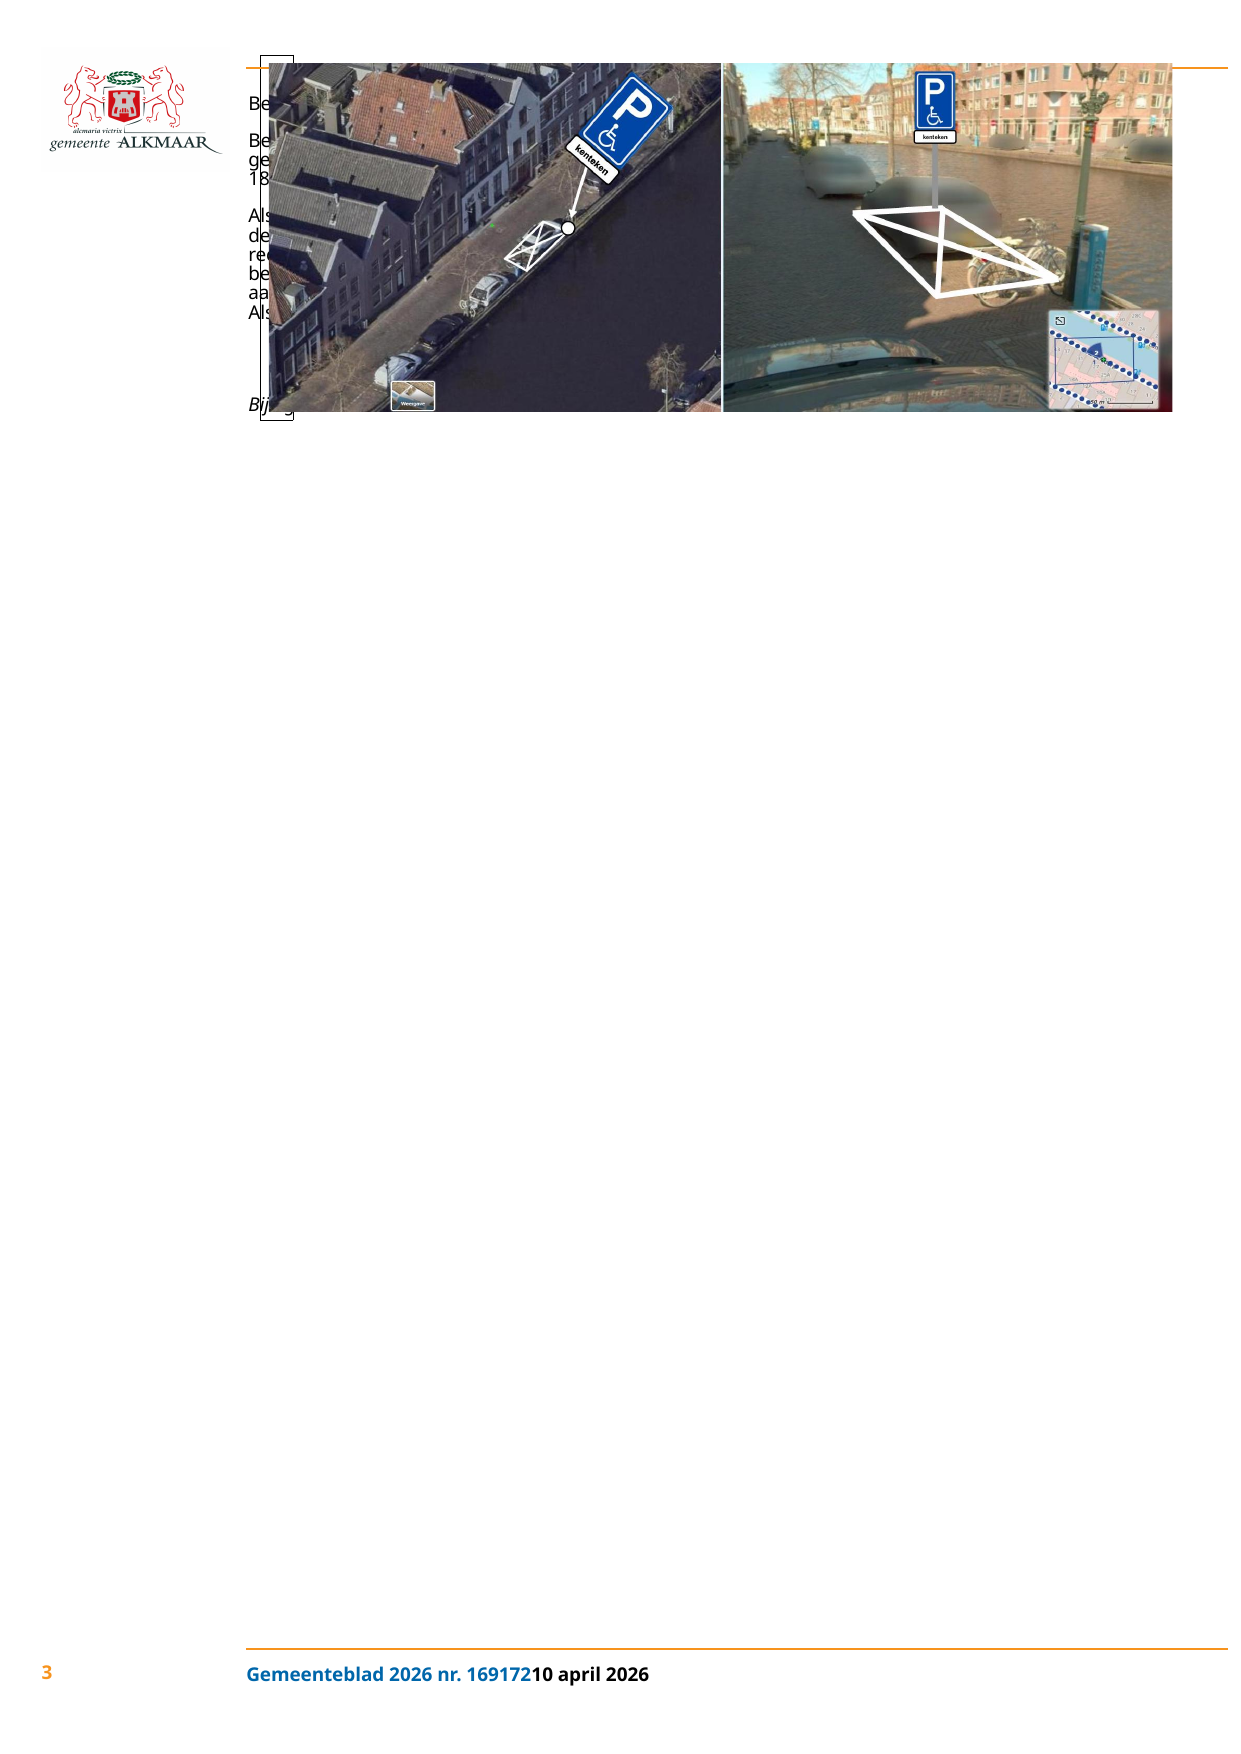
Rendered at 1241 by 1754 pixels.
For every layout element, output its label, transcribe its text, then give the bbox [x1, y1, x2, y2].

text Bijlage [294, 412, 1152, 417]
picture [41, 47, 231, 172]
text Bijlage [261, 391, 293, 417]
picture [268, 63, 1173, 412]
text Bijlage [248, 391, 260, 417]
